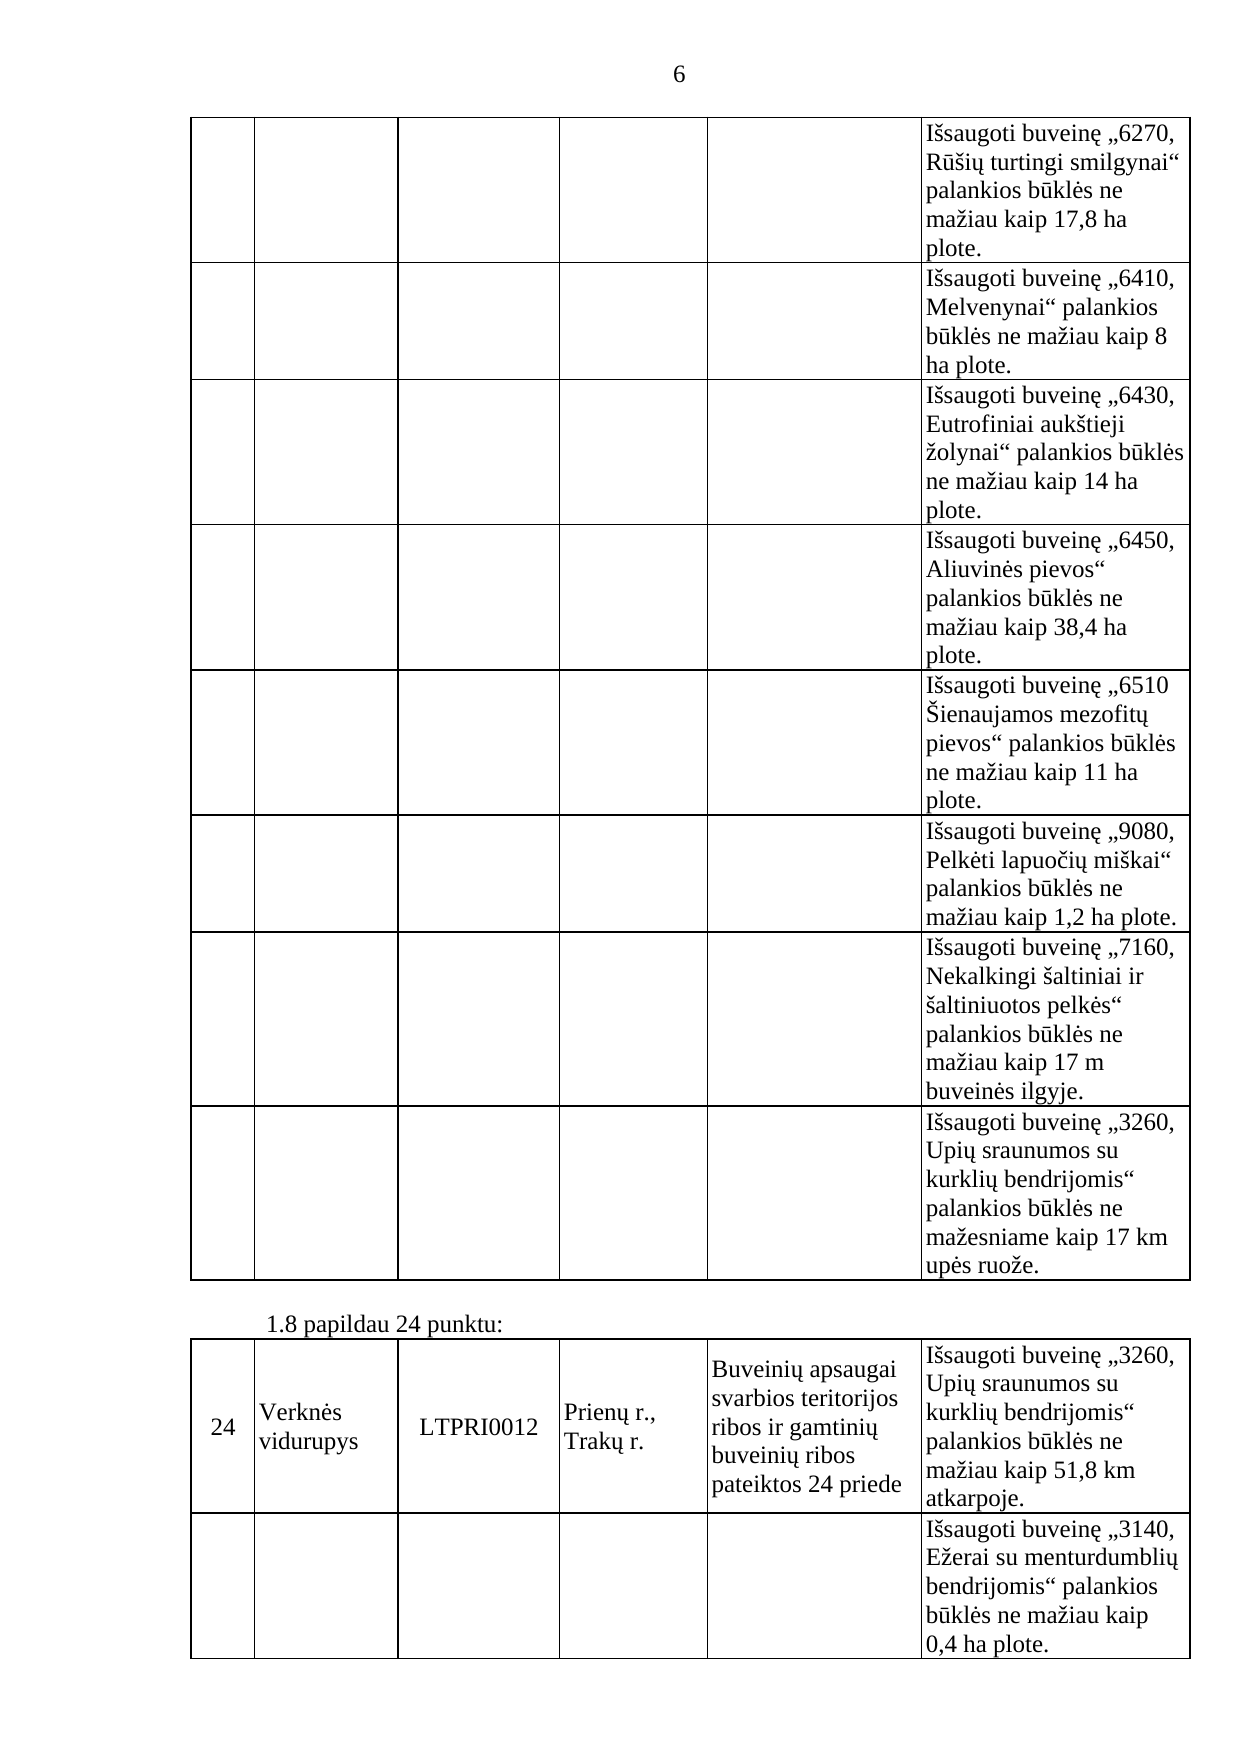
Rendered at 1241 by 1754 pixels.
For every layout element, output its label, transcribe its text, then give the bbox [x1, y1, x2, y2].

table_header 24 [192, 1340, 254, 1512]
table_cell [192, 1514, 254, 1657]
table_cell [192, 671, 254, 814]
table_cell [192, 263, 254, 378]
table_cell Išsaugoti buveinę „3140, Ežerai su menturdumblių bendrijomis“ palankios būklės ne mažiau kaip 0,4 ha plote. [922, 1514, 1189, 1657]
table_header Verknės vidurupys [255, 1340, 397, 1512]
table_header Prienų r., Trakų r. [560, 1340, 707, 1512]
table_cell Išsaugoti buveinę „6510 Šienaujamos mezofitų pievos“ palankios būklės ne mažiau kaip 11 ha plote. [922, 671, 1189, 814]
table_cell Išsaugoti buveinę „3260, Upių sraunumos su kurklių bendrijomis“ palankios būklės ne mažesniame kaip 17 km upės ruože. [922, 1107, 1189, 1279]
table_cell [192, 1107, 254, 1279]
table_cell [708, 1514, 921, 1657]
table_cell [560, 525, 707, 669]
table_cell [560, 118, 707, 262]
table_cell [708, 1107, 921, 1279]
table_cell [708, 380, 921, 524]
table_cell [399, 671, 559, 814]
table_cell [255, 118, 397, 262]
table_cell [560, 933, 707, 1105]
table_cell [708, 263, 921, 378]
table_cell Išsaugoti buveinę „6450, Aliuvinės pievos“ palankios būklės ne mažiau kaip 38,4 ha plote. [922, 525, 1189, 669]
table_cell [560, 1514, 707, 1657]
table_cell [255, 816, 397, 931]
table_cell [192, 816, 254, 931]
table_cell [399, 1514, 559, 1657]
table_cell [399, 816, 559, 931]
table_cell [708, 671, 921, 814]
table_cell [708, 525, 921, 669]
table_cell [708, 933, 921, 1105]
table_cell [560, 263, 707, 378]
table_cell [399, 525, 559, 669]
table_cell [192, 525, 254, 669]
table_cell [192, 380, 254, 524]
table_cell [399, 933, 559, 1105]
table_cell [255, 525, 397, 669]
table_cell [399, 1107, 559, 1279]
table_cell [192, 118, 254, 262]
table_cell [560, 671, 707, 814]
table_cell [708, 118, 921, 262]
table_cell [255, 1514, 397, 1657]
table_cell [708, 816, 921, 931]
table_cell [255, 671, 397, 814]
table_cell [255, 933, 397, 1105]
table_cell [560, 380, 707, 524]
table_cell Išsaugoti buveinę „6410, Melvenynai“ palankios būklės ne mažiau kaip 8 ha plote. [922, 263, 1189, 378]
table_cell [192, 933, 254, 1105]
table_cell [255, 1107, 397, 1279]
table_cell [399, 118, 559, 262]
table_cell Išsaugoti buveinę „7160, Nekalkingi šaltiniai ir šaltiniuotos pelkės“ palankios būklės ne mažiau kaip 17 m buveinės ilgyje. [922, 933, 1189, 1105]
table_cell [255, 380, 397, 524]
table_cell [560, 1107, 707, 1279]
table_cell Išsaugoti buveinę „6430, Eutrofiniai aukštieji žolynai“ palankios būklės ne mažiau kaip 14 ha plote. [922, 380, 1189, 524]
text 1.8 papildau 24 punktu: [177, 1309, 1181, 1338]
table_header Buveinių apsaugai svarbios teritorijos ribos ir gamtinių buveinių ribos pateiktos 24 priede [708, 1340, 921, 1512]
table_header Išsaugoti buveinę „3260, Upių sraunumos su kurklių bendrijomis“ palankios būklės ne mažiau kaip 51,8 km atkarpoje. [922, 1340, 1189, 1512]
table_cell [560, 816, 707, 931]
table_cell Išsaugoti buveinę „6270, Rūšių turtingi smilgynai“ palankios būklės ne mažiau kaip 17,8 ha plote. [922, 118, 1189, 262]
table_cell [399, 263, 559, 378]
table_header LTPRI0012 [399, 1340, 559, 1512]
table_cell [255, 263, 397, 378]
table_cell [399, 380, 559, 524]
table_cell Išsaugoti buveinę „9080, Pelkėti lapuočių miškai“ palankios būklės ne mažiau kaip 1,2 ha plote. [922, 816, 1189, 931]
